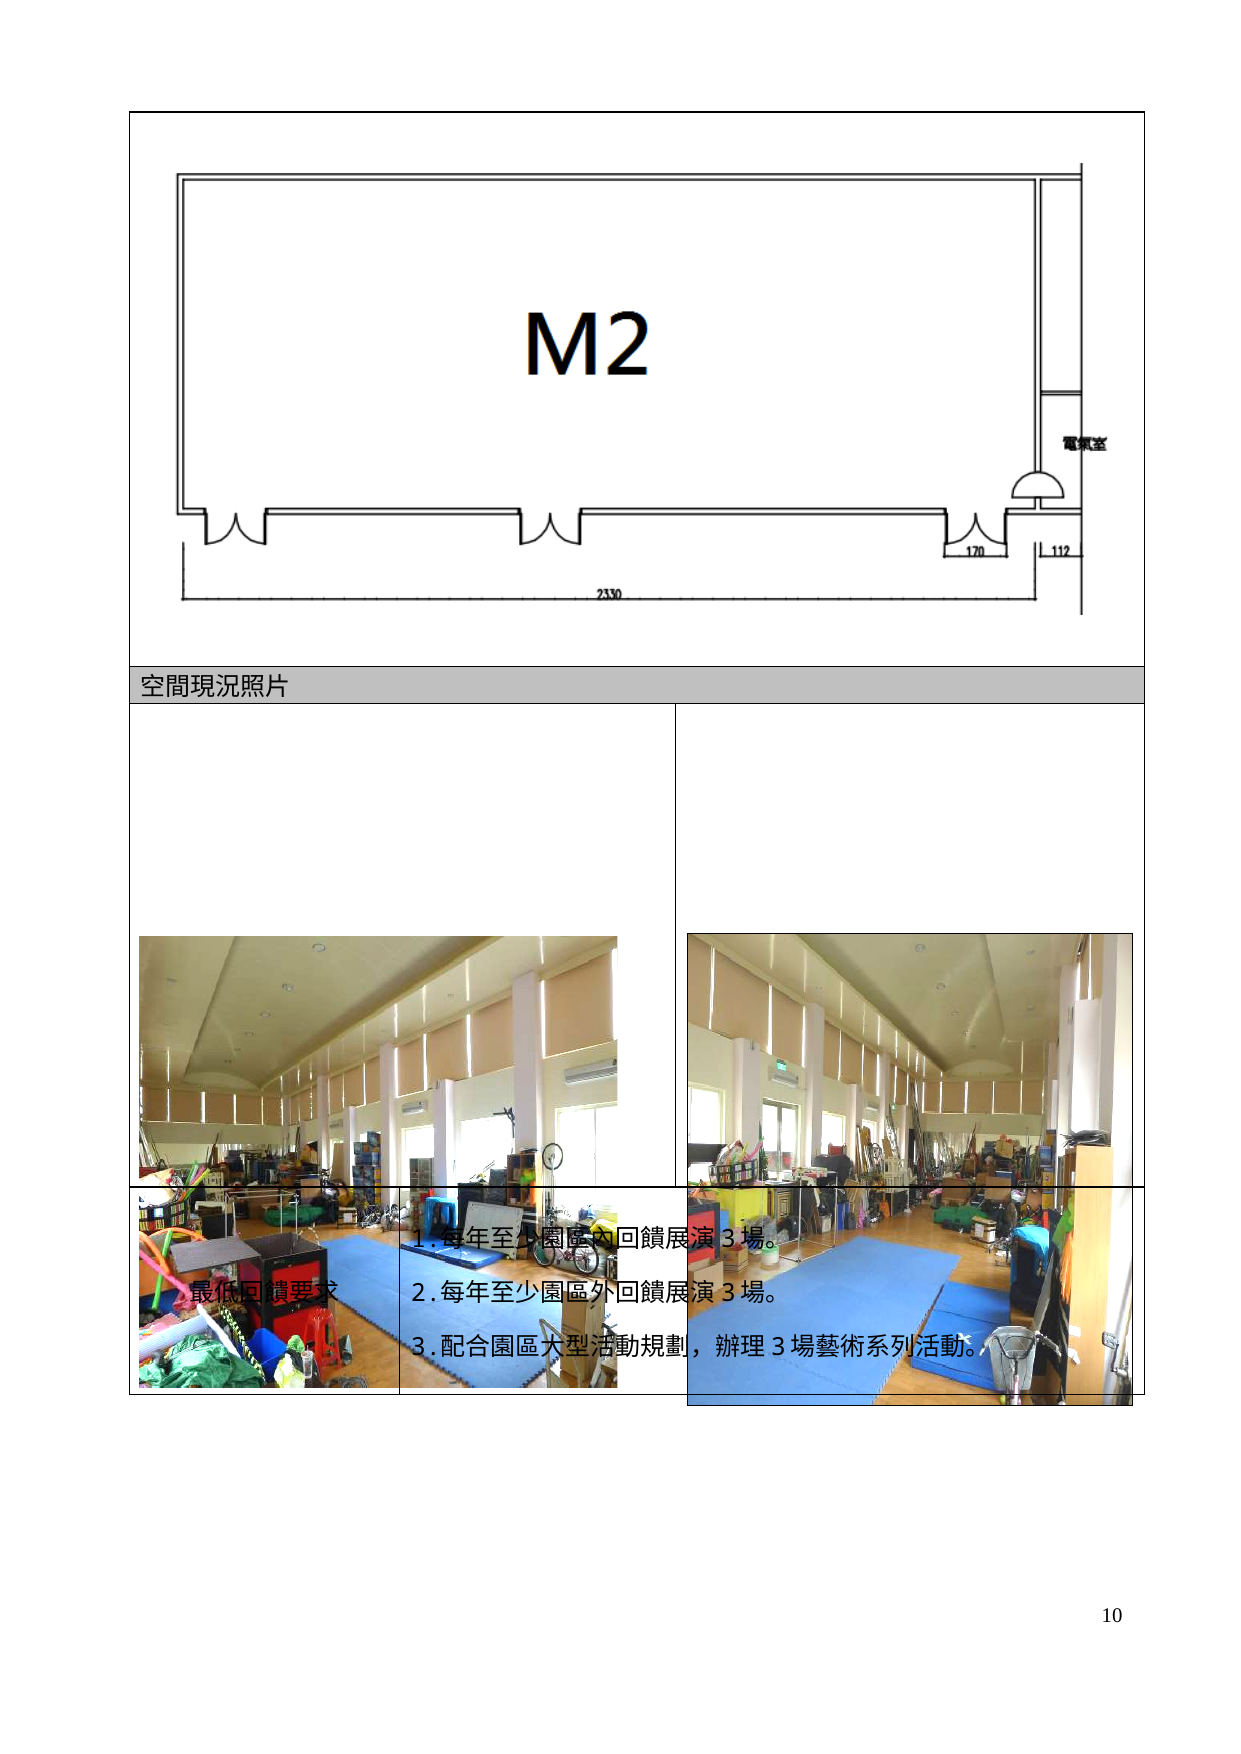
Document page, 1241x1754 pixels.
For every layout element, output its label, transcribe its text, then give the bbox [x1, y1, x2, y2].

table_cell [130, 113, 1144, 666]
table_cell 空間現況照片 [130, 667, 1144, 703]
table_cell [676, 704, 1144, 1186]
table_cell [130, 704, 675, 1186]
picture [163, 163, 1111, 615]
table_cell 最低回饋要求 [130, 1188, 399, 1394]
table_cell 1.每年至少園區內回饋展演3場。 2.每年至少園區外回饋展演3場。 3.配合園區大型活動規劃，辦理3場藝術系列活動。 [1133, 1188, 1144, 1394]
table_cell 1.每年至少園區內回饋展演3場。 2.每年至少園區外回饋展演3場。 3.配合園區大型活動規劃，辦理3場藝術系列活動。 [400, 1188, 687, 1394]
